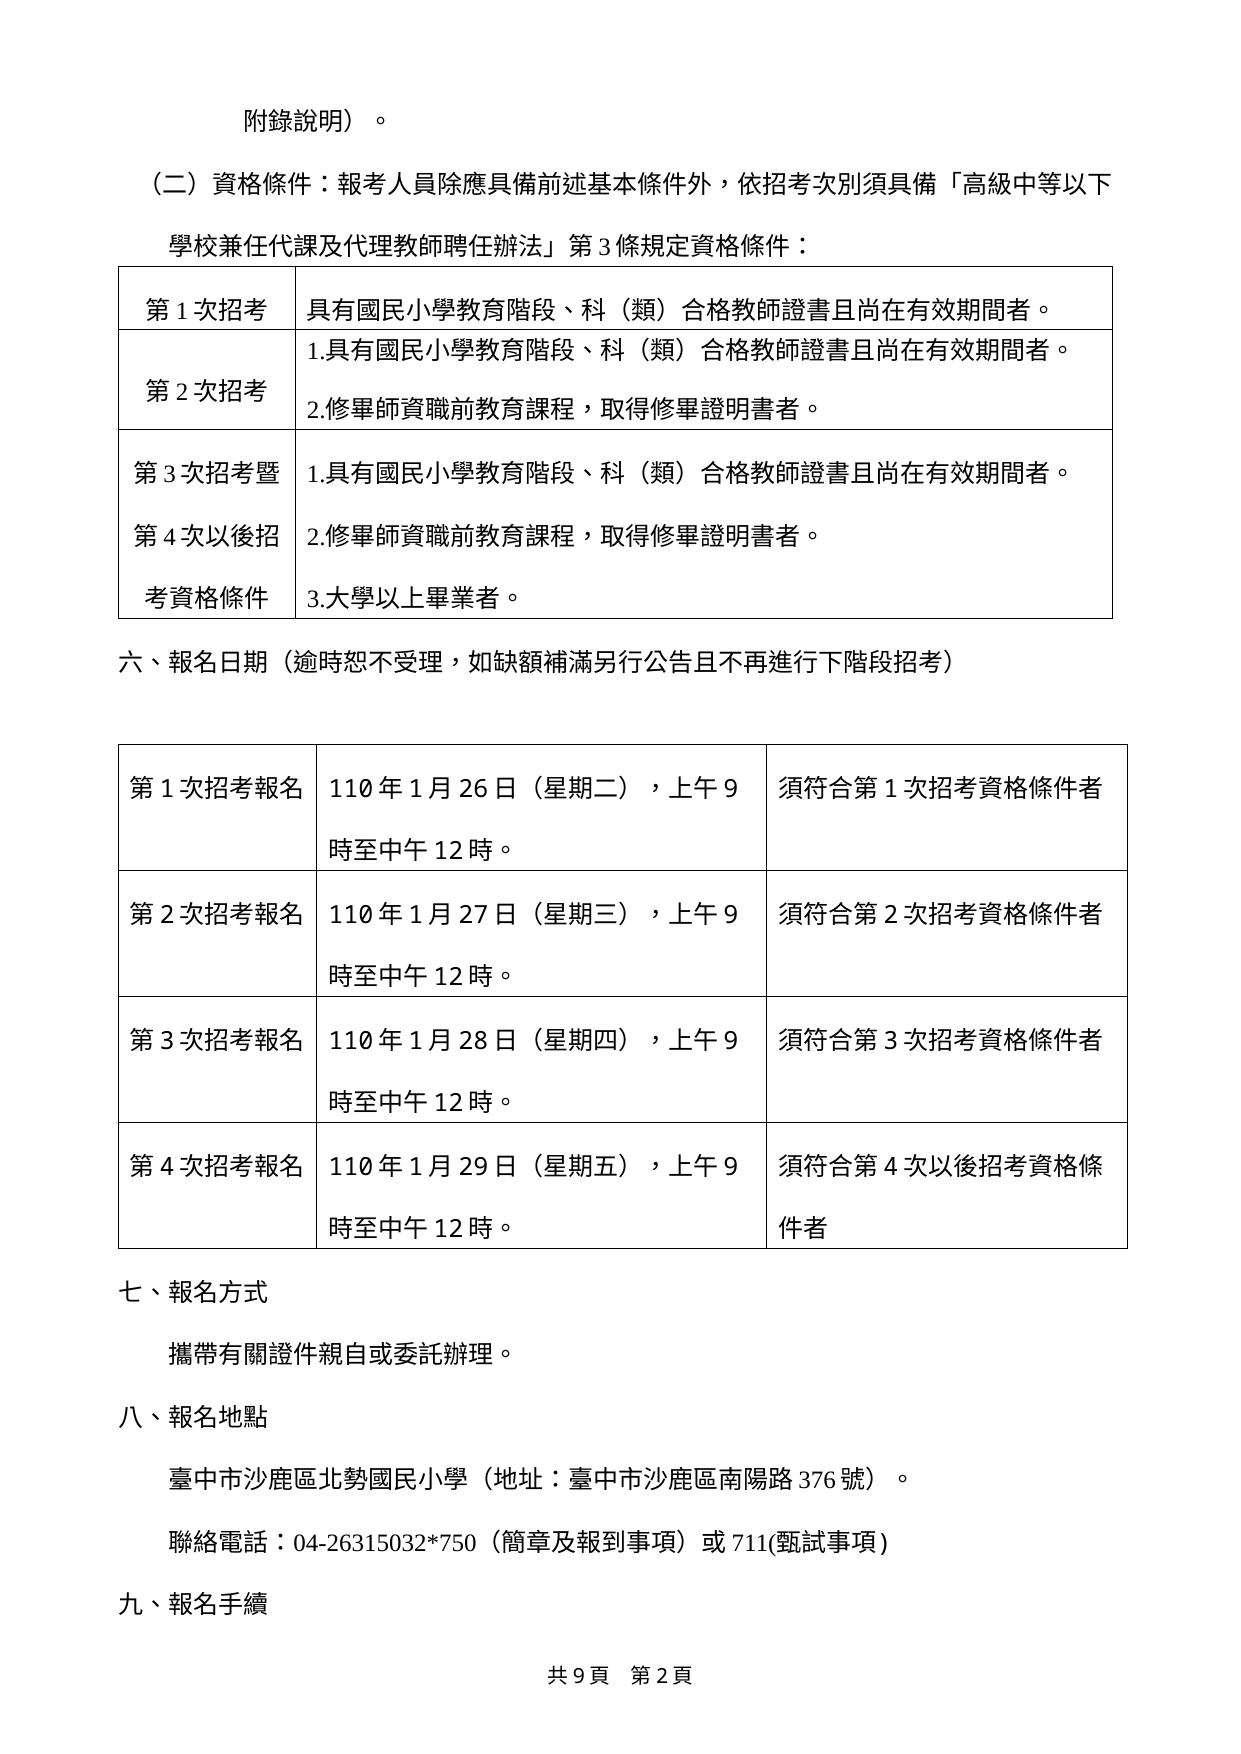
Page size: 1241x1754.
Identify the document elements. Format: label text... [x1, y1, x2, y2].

text 九、報名手續 [118, 1561, 1122, 1624]
text （二）資格條件：報考人員除應具備前述基本條件外，依招考次別須具備「高級中等以下學校兼任代課及代理教師聘任辦法」第3條規定資格條件： [118, 141, 1122, 266]
table_cell 第2次招考報名 [119, 871, 316, 996]
table_header 第1次招考報名 [119, 745, 316, 869]
table_cell 第2次招考 [119, 330, 295, 429]
table_header 第1次招考 [119, 267, 295, 329]
table_header 具有國民小學教育階段、科（類）合格教師證書且尚在有效期間者。 [296, 267, 1112, 329]
text 七、報名方式 攜帶有關證件親自或委託辦理。 [118, 1249, 1122, 1374]
table_cell 110年1月28日（星期四），上午9時至中午12時。 [317, 997, 766, 1122]
table_cell 須符合第4次以後招考資格條件者 [767, 1123, 1127, 1248]
table_cell 1.具有國民小學教育階段、科（類）合格教師證書且尚在有效期間者。 2.修畢師資職前教育課程，取得修畢證明書者。 3.大學以上畢業者。 [296, 430, 1112, 617]
text 八、報名地點 臺中市沙鹿區北勢國民小學（地址：臺中市沙鹿區南陽路376號）。 [118, 1374, 1122, 1499]
table_cell 須符合第3次招考資格條件者 [767, 997, 1127, 1122]
table_header 110年1月26日（星期二），上午9時至中午12時。 [317, 745, 766, 869]
text 六、報名日期（逾時恕不受理，如缺額補滿另行公告且不再進行下階段招考） [118, 618, 1122, 743]
text 附錄說明）。 [118, 78, 1122, 141]
table_header 須符合第1次招考資格條件者 [767, 745, 1127, 869]
table_cell 第3次招考暨 第4次以後招考資格條件 [119, 430, 295, 617]
table_cell 第4次招考報名 [119, 1123, 316, 1248]
table_cell 110年1月27日（星期三），上午9時至中午12時。 [317, 871, 766, 996]
table_cell 1.具有國民小學教育階段、科（類）合格教師證書且尚在有效期間者。 2.修畢師資職前教育課程，取得修畢證明書者。 [296, 330, 1112, 429]
text 聯絡電話：04-26315032*750（簡章及報到事項）或711(甄試事項) [168, 1499, 1122, 1561]
table_cell 須符合第2次招考資格條件者 [767, 871, 1127, 996]
table_cell 第3次招考報名 [119, 997, 316, 1122]
table_cell 110年1月29日（星期五），上午9時至中午12時。 [317, 1123, 766, 1248]
